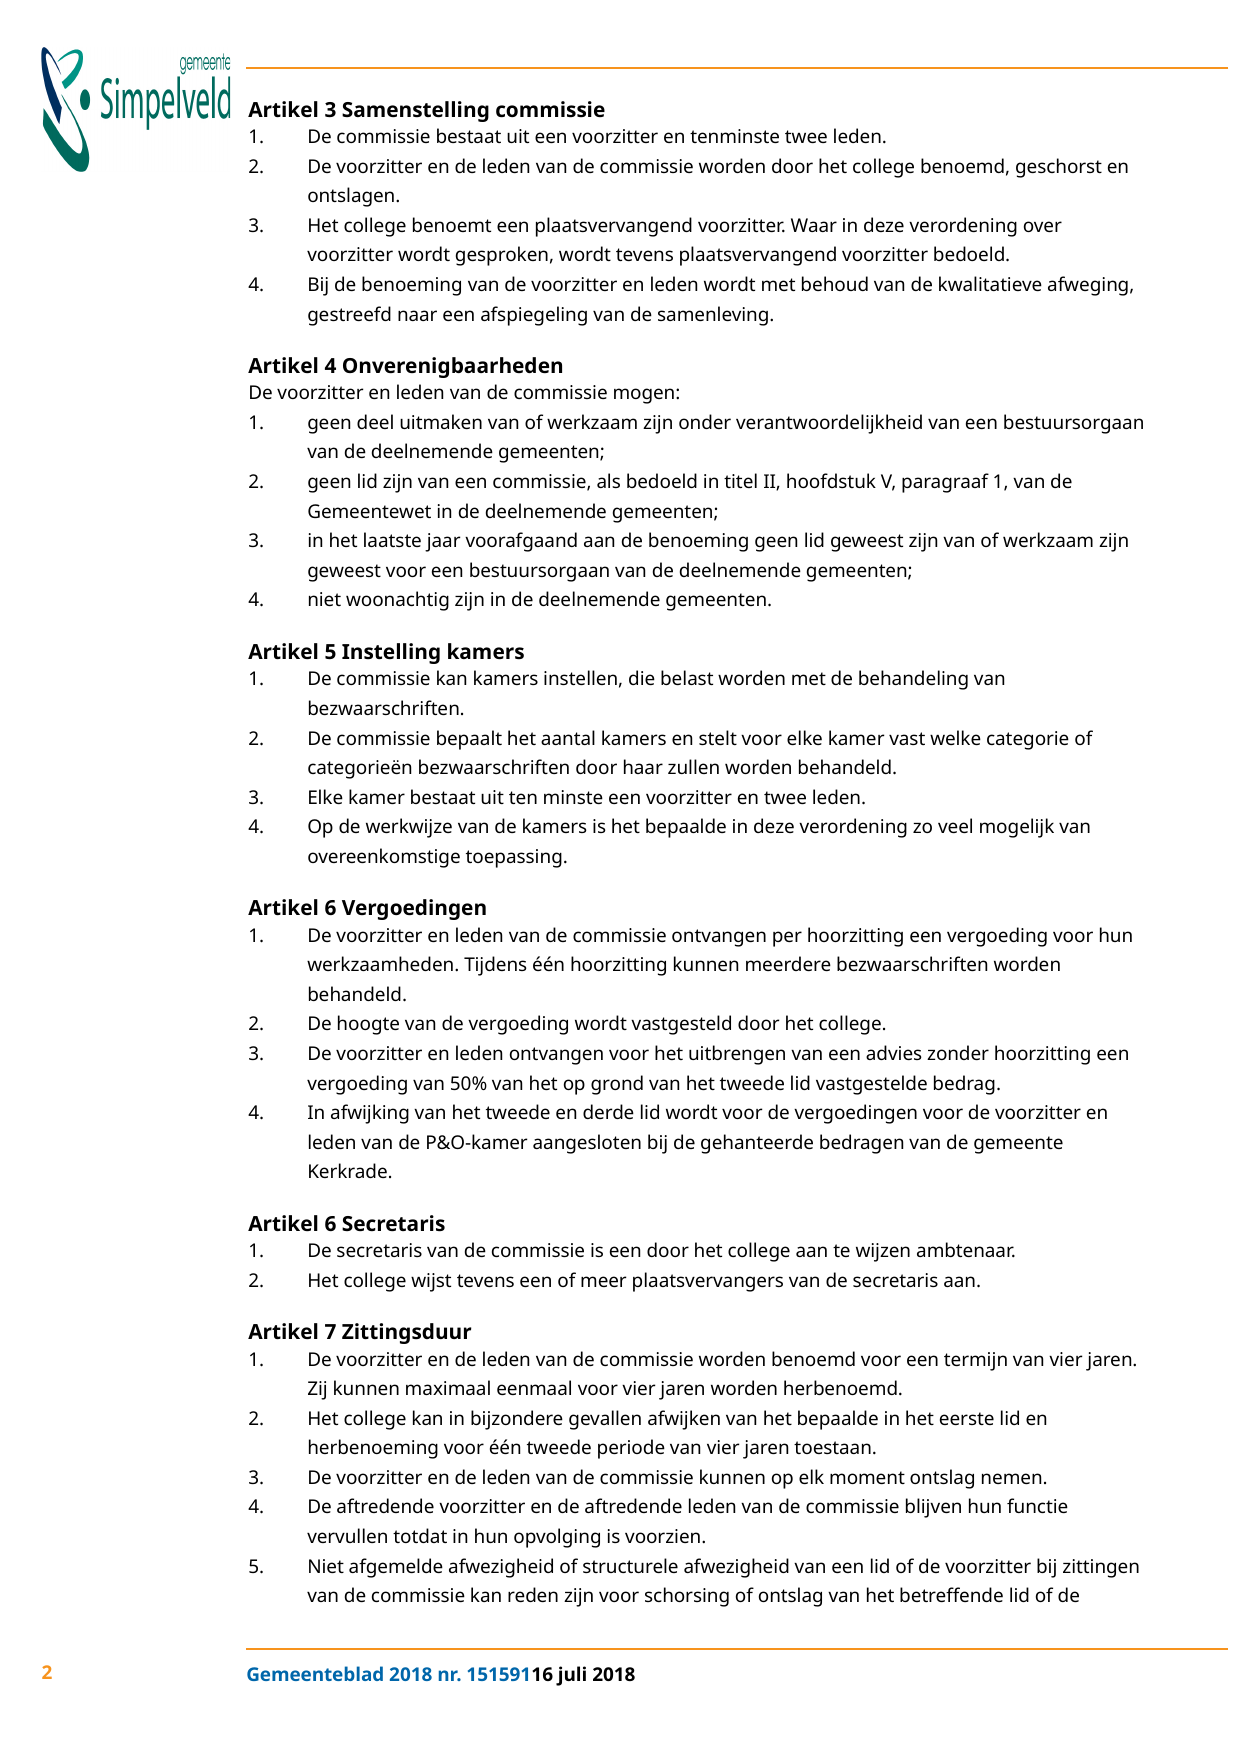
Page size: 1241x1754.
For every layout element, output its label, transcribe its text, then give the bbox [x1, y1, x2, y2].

list De commissie bepaalt het aantal kamers en stelt voor elke kamer vast welke categorie of categorieën bezwaarschriften door haar zullen worden behandeld. [248, 725, 1152, 780]
list De voorzitter en leden ontvangen voor het uitbrengen van een advies zonder hoorzitting een vergoeding van 50% van het op grond van het tweede lid vastgestelde bedrag. [248, 1040, 1152, 1096]
list Het college kan in bijzondere gevallen afwijken van het bepaalde in het eerste lid en herbenoeming voor één tweede periode van vier jaren toestaan. [248, 1405, 1152, 1460]
text Artikel 3 Samenstelling commissie [248, 95, 1152, 123]
list De hoogte van de vergoeding wordt vastgesteld door het college. [248, 1011, 1152, 1036]
list De commissie bestaat uit een voorzitter en tenminste twee leden. [248, 123, 1152, 149]
text Artikel 7 Zittingsduur [248, 1317, 1152, 1346]
list Bij de benoeming van de voorzitter en leden wordt met behoud van de kwalitatieve afweging, gestreefd naar een afspiegeling van de samenleving. [248, 271, 1152, 326]
list Het college wijst tevens een of meer plaatsvervangers van de secretaris aan. [248, 1267, 1152, 1293]
list Het college benoemt een plaatsvervangend voorzitter. Waar in deze verordening over voorzitter wordt gesproken, wordt tevens plaatsvervangend voorzitter bedoeld. [248, 212, 1152, 267]
text De voorzitter en leden van de commissie mogen: [248, 379, 1152, 405]
text Artikel 5 Instelling kamers [248, 637, 1152, 666]
list geen deel uitmaken van of werkzaam zijn onder verantwoordelijkheid van een bestuursorgaan van de deelnemende gemeenten; [248, 409, 1152, 464]
text Artikel 6 Vergoedingen [248, 893, 1152, 922]
list Op de werkwijze van de kamers is het bepaalde in deze verordening zo veel mogelijk van overeenkomstige toepassing. [248, 813, 1152, 869]
list De voorzitter en de leden van de commissie kunnen op elk moment ontslag nemen. [248, 1464, 1152, 1490]
text Artikel 6 Secretaris [248, 1209, 1152, 1237]
list Niet afgemelde afwezigheid of structurele afwezigheid van een lid of de voorzitter bij zittingen van de commissie kan reden zijn voor schorsing of ontslag van het betreffende lid of de [248, 1553, 1152, 1608]
list niet woonachtig zijn in de deelnemende gemeenten. [248, 587, 1152, 612]
list geen lid zijn van een commissie, als bedoeld in titel II, hoofdstuk V, paragraaf 1, van de Gemeentewet in de deelnemende gemeenten; [248, 468, 1152, 524]
picture [41, 47, 231, 172]
list De secretaris van de commissie is een door het college aan te wijzen ambtenaar. [248, 1237, 1152, 1263]
list De voorzitter en de leden van de commissie worden door het college benoemd, geschorst en ontslagen. [248, 153, 1152, 208]
list In afwijking van het tweede en derde lid wordt voor de vergoedingen voor de voorzitter en leden van de P&O-kamer aangesloten bij de gehanteerde bedragen van de gemeente Kerkrade. [248, 1099, 1152, 1184]
text Artikel 4 Onverenigbaarheden [248, 351, 1152, 379]
list Elke kamer bestaat uit ten minste een voorzitter en twee leden. [248, 784, 1152, 809]
list De aftredende voorzitter en de aftredende leden van de commissie blijven hun functie vervullen totdat in hun opvolging is voorzien. [248, 1494, 1152, 1549]
list De commissie kan kamers instellen, die belast worden met de behandeling van bezwaarschriften. [248, 666, 1152, 721]
list in het laatste jaar voorafgaand aan de benoeming geen lid geweest zijn van of werkzaam zijn geweest voor een bestuursorgaan van de deelnemende gemeenten; [248, 527, 1152, 583]
list De voorzitter en de leden van de commissie worden benoemd voor een termijn van vier jaren. Zij kunnen maximaal eenmaal voor vier jaren worden herbenoemd. [248, 1346, 1152, 1401]
list De voorzitter en leden van de commissie ontvangen per hoorzitting een vergoeding voor hun werkzaamheden. Tijdens één hoorzitting kunnen meerdere bezwaarschriften worden behandeld. [248, 922, 1152, 1007]
